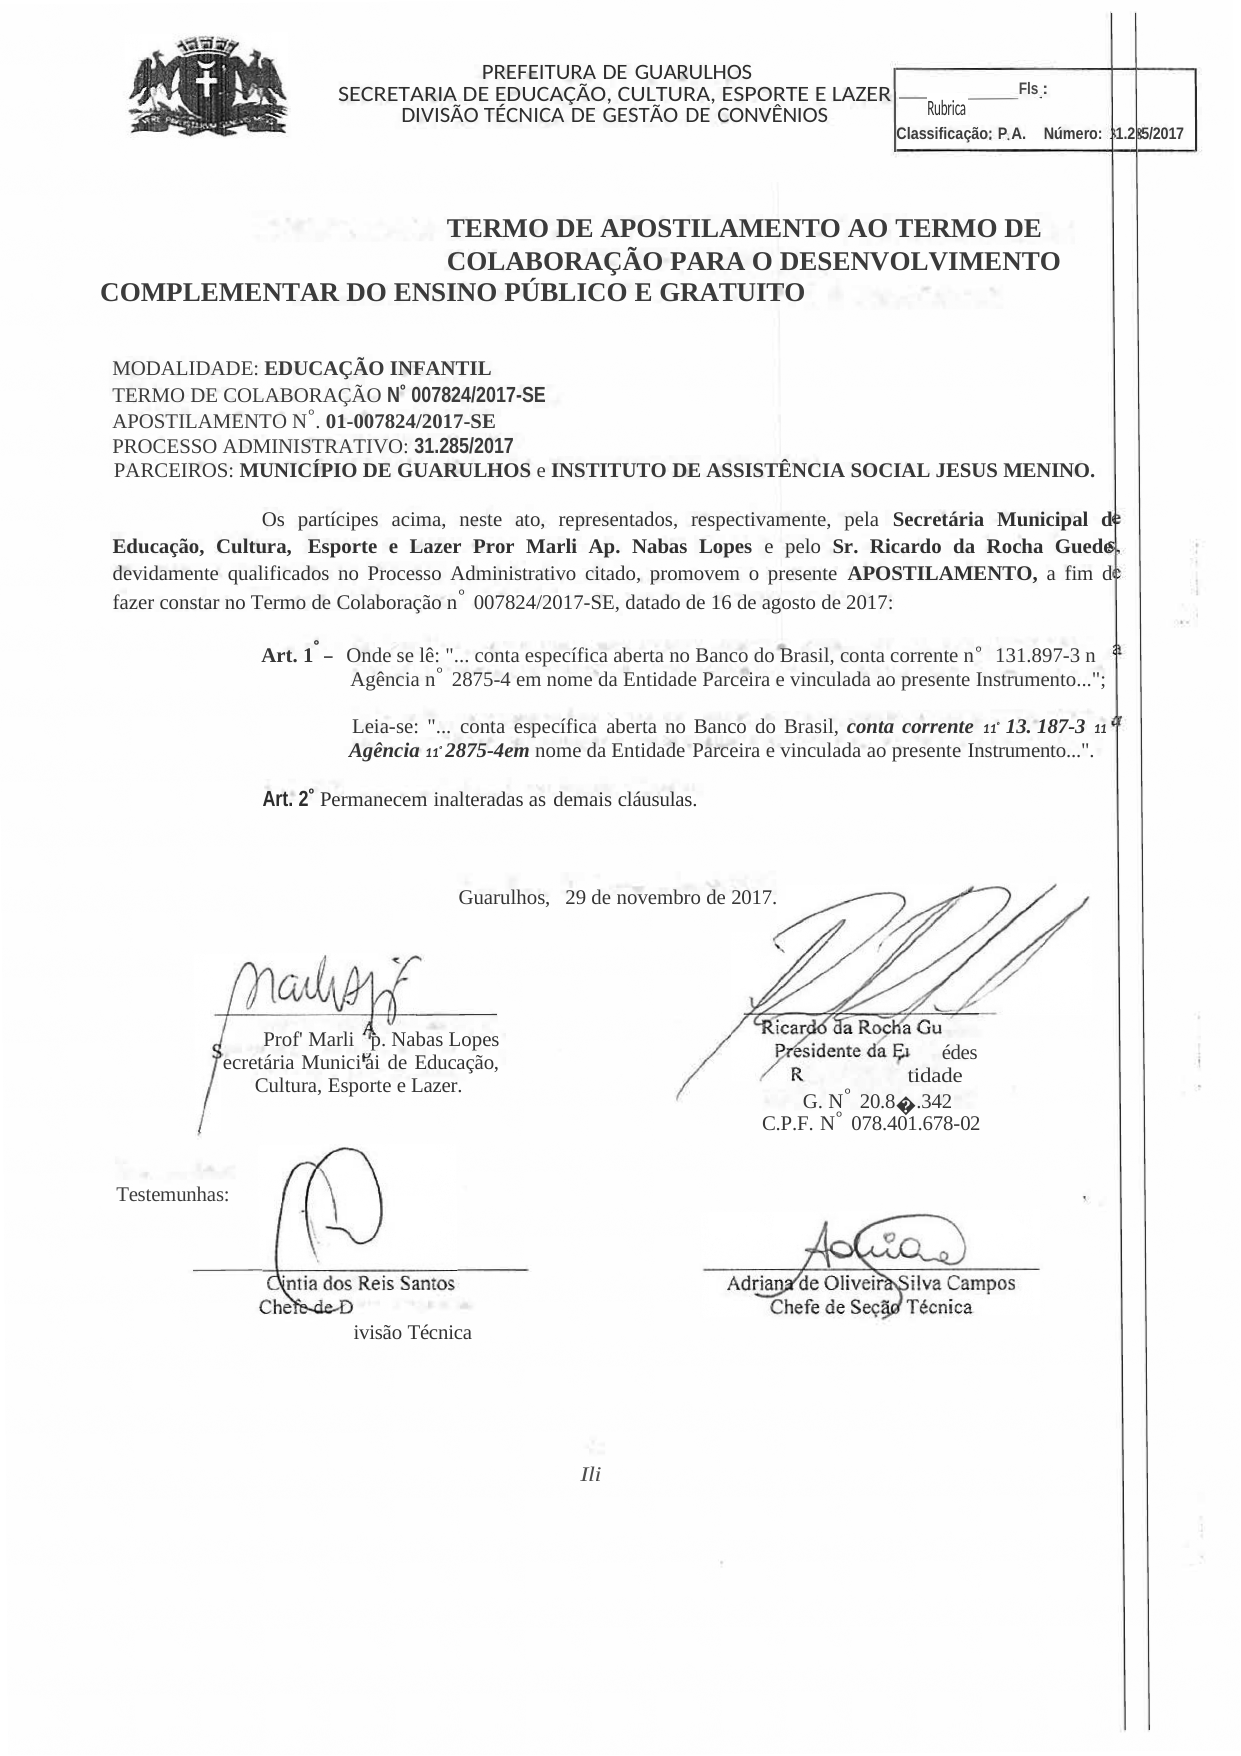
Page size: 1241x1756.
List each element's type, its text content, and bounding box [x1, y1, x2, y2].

text Rubrica [927, 94, 968, 120]
